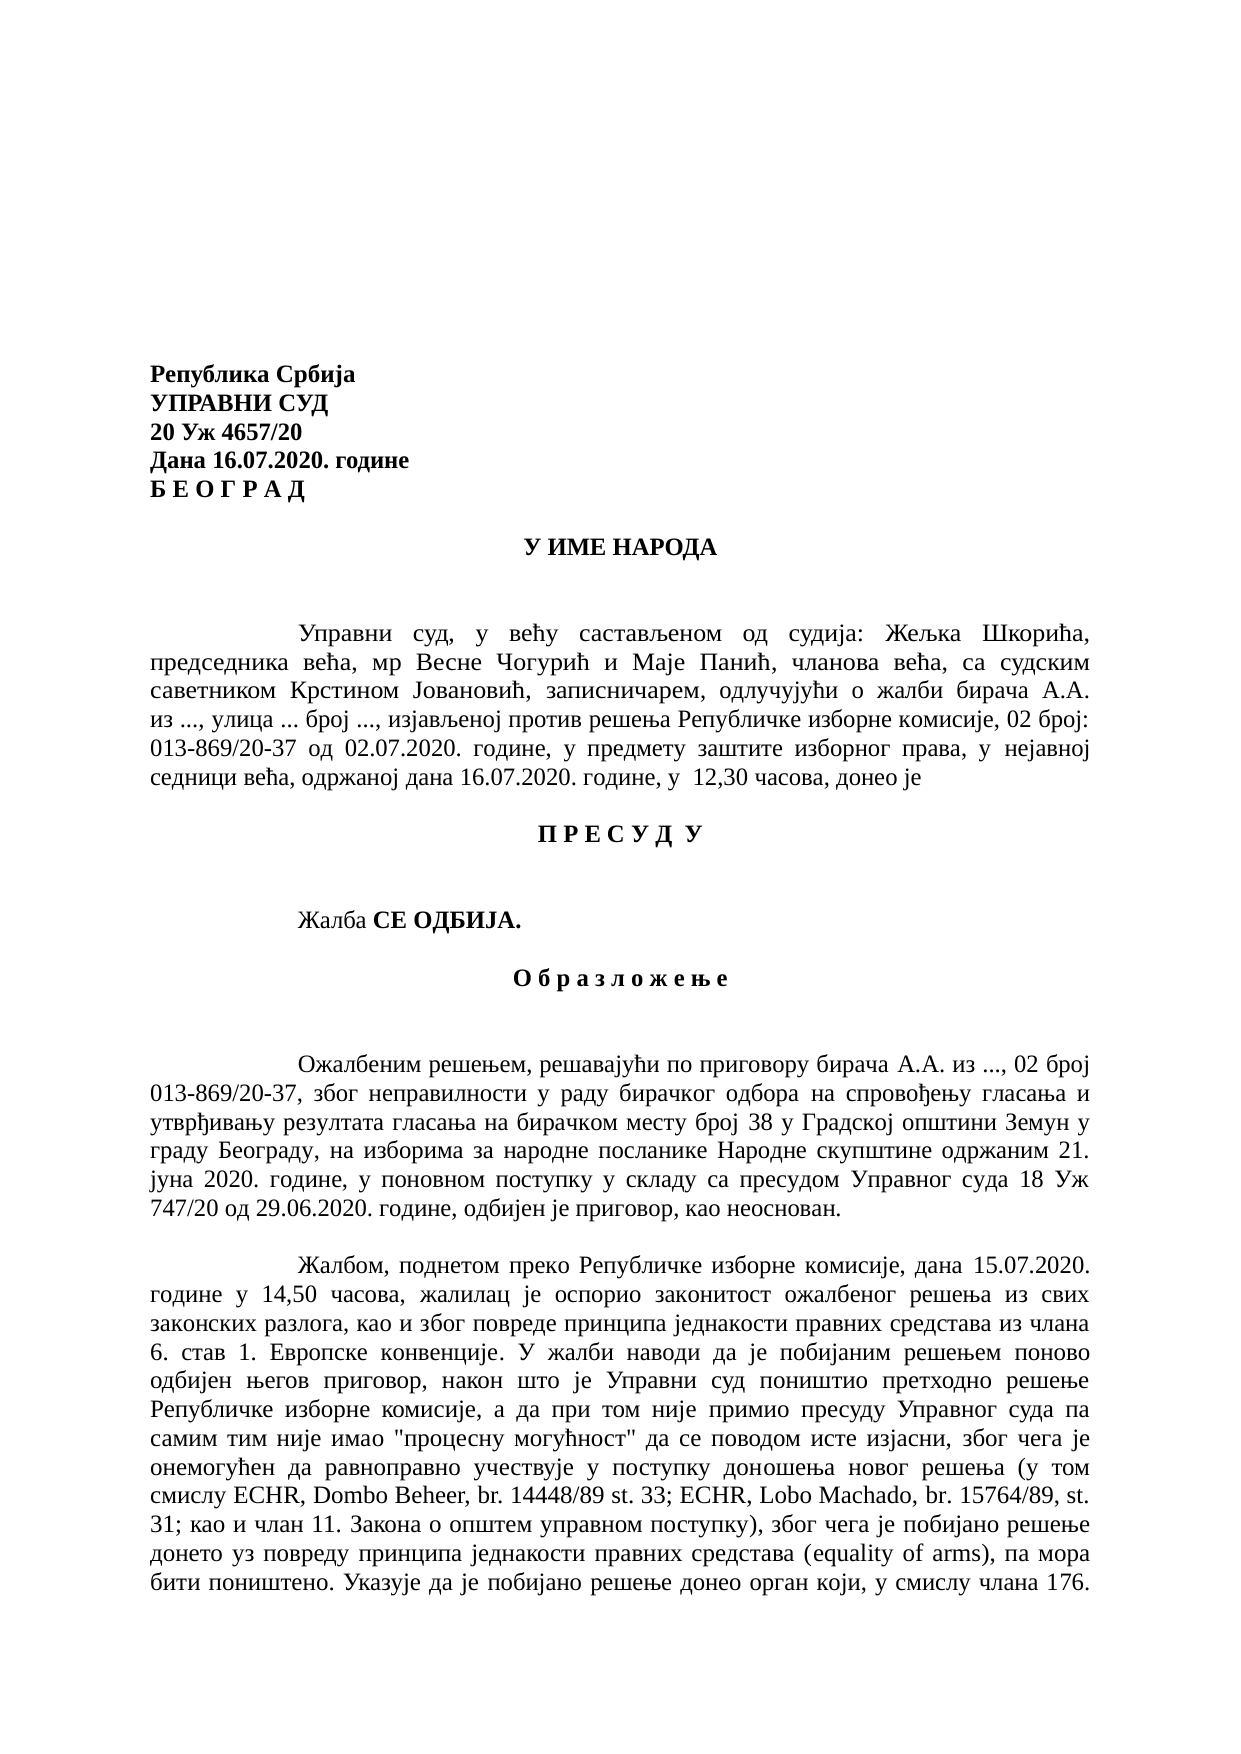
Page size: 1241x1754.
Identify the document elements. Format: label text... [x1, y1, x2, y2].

text Б Е О Г Р А Д [150, 474, 1090, 503]
text Ожалбеним решењем, решавајући по приговору бирача А.А. из ..., 02 број 013-869/20-37, због неправилности у раду бирачког одбора на спровођењу гласања и утврђивању резултата гласања на бирачком месту број 38 у Градској општини Земун у граду Београду, на изборима за народне посланике Народне скупштине одржаним 21. јуна 2020. године, у поновном поступку у складу са пресудом Управног суда 18 Уж 747/20 од 29.06.2020. године, одбијен је приговор, као неоснован. [150, 1049, 1090, 1222]
text УПРАВНИ СУД [150, 388, 1090, 417]
text Жалбом, поднетом преко Републичке изборне комисије, дана 15.07.2020. године у 14,50 часова, жалилац је оспорио законитост ожалбеног решења из свих законских разлога, као и због повреде принципа једнакости правних средстава из члана 6. став 1. Европске конвенције. У жалби наводи да је побијаним решењем поново одбијен његов приговор, након што је Управни суд поништио претходно решење Републичке изборне комисије, а да при том није примио пресуду Управног суда па самим тим није имао "процесну могућност" да се поводом исте изјасни, због чега је онемогућен да равноправно учествује у поступку доношења новог решења (у том смислу ECHR, Dombo Beheer, br. 14448/89 st. 33; ECHR, Lobo Machado, br. 15764/89, st. 31; као и члан 11. Закона о општем управном поступку), због чега је побијано решење донето уз повреду принципа једнакости правних средстава (equality of arms), па мора бити поништено. Указује да је побијано решење донео орган који, у смислу члана 176. [150, 1250, 1090, 1595]
text 20 Уж 4657/20 [150, 417, 1090, 445]
text Република Србија [150, 148, 1090, 388]
text Дана 16.07.2020. године [150, 445, 1090, 474]
text Жалба СЕ ОДБИЈА. [150, 905, 1090, 934]
text О б р а з л о ж е њ е [150, 963, 1090, 992]
text Управни суд, у већу састављеном од судија: Жељка Шкорића, председника већа, мр Весне Чогурић и Маје Панић, чланова већа, са судским саветником Крстином Јовановић, записничарем, одлучујући о жалби бирача A.A. из ..., улица ... број ..., изјављеној против решења Републичке изборне комисије, 02 број: 013-869/20-37 од 02.07.2020. године, у предмету заштите изборног права, у нејавној седници већа, одржаној дана 16.07.2020. године, у 12,30 часова, донео је [150, 618, 1090, 790]
text У ИМЕ НАРОДА [150, 532, 1090, 560]
text П Р Е С У Д У [150, 819, 1090, 848]
